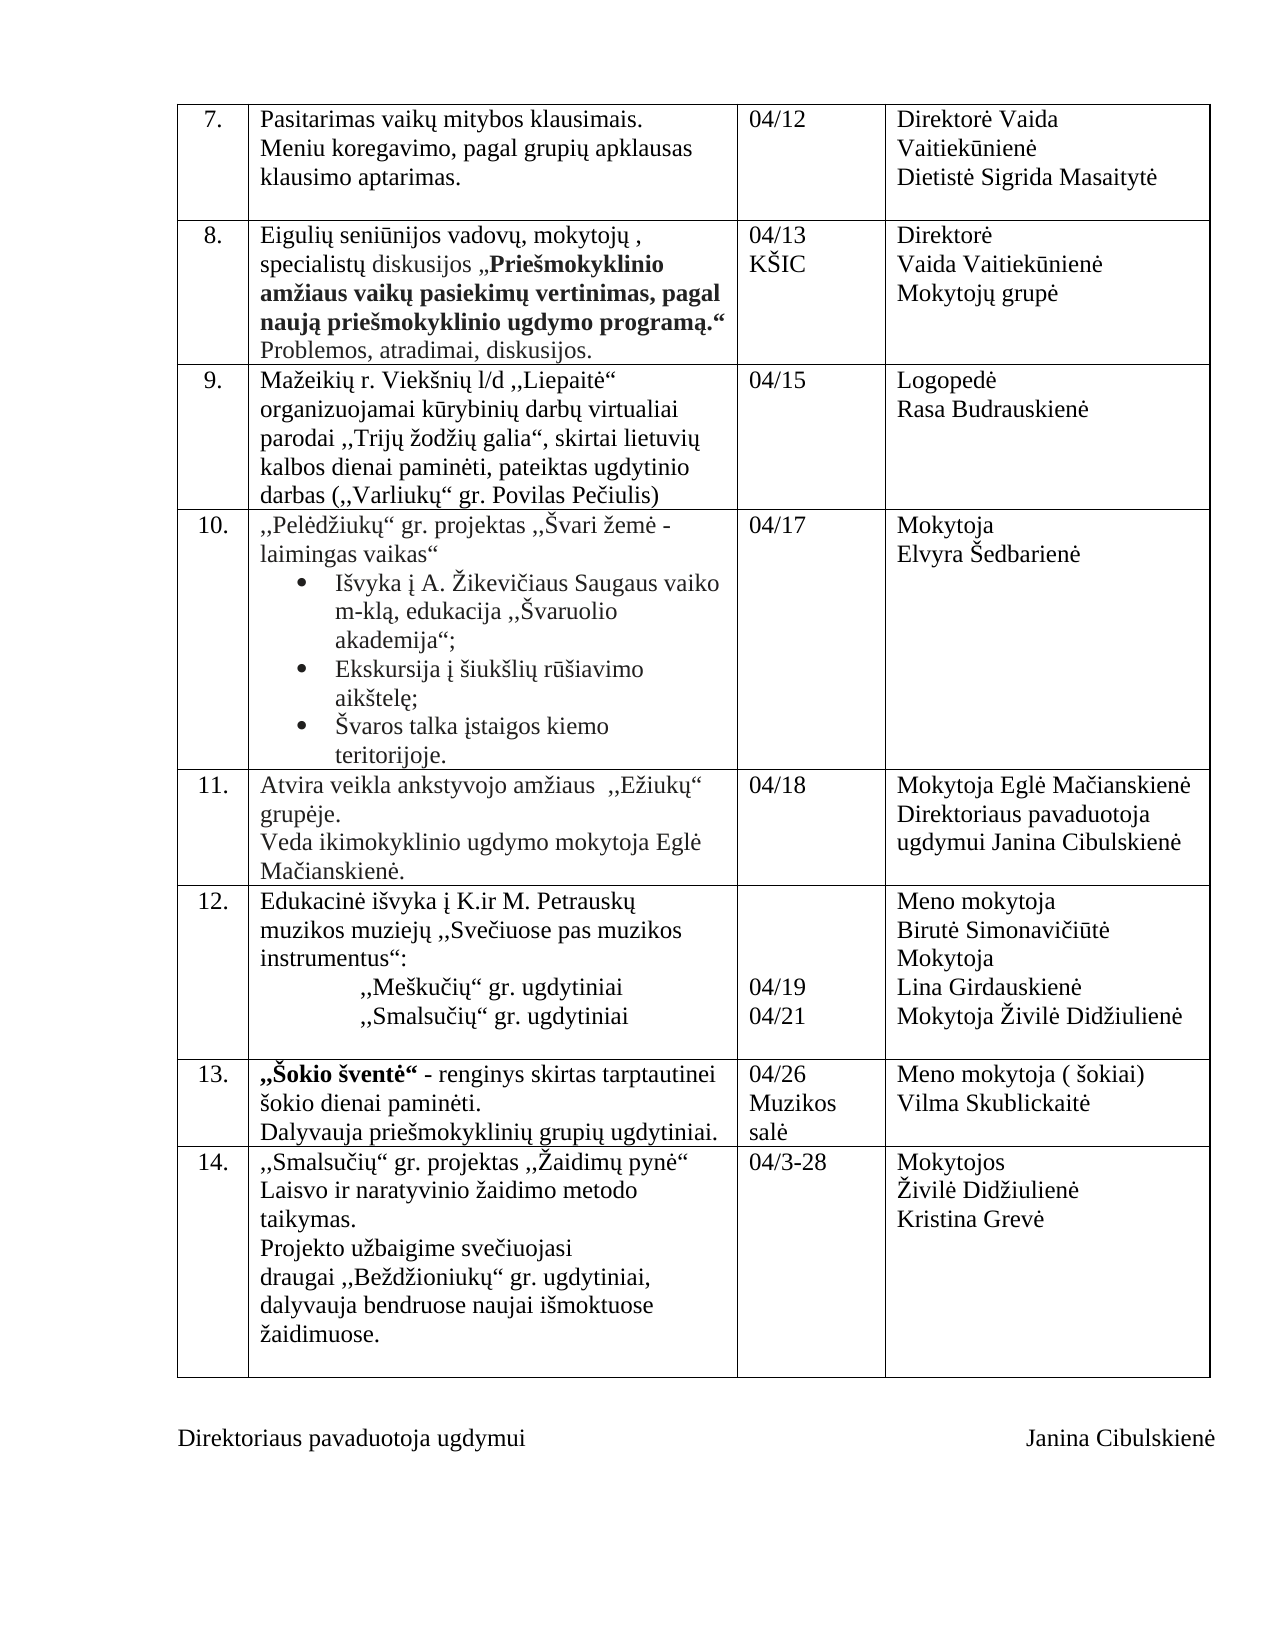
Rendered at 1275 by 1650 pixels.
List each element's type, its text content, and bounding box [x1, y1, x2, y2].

table_cell 04/13 KŠIC [738, 221, 885, 364]
table_cell 12. [178, 886, 248, 1058]
table_cell Atvira veikla ankstyvojo amžiaus ,,Ežiukų“ grupėje. Veda ikimokyklinio ugdymo mokytoja Eglė Mačianskienė. [249, 770, 737, 885]
table_cell 04/26 Muzikos salė [738, 1060, 885, 1146]
table_cell Edukacinė išvyka į K.ir M. Petrauskų muzikos muziejų ,,Svečiuose pas muzikos instrumentus“: ,,Meškučių“ gr. ugdytiniai ,,Smalsučių“ gr. ugdytiniai [249, 886, 737, 1058]
text Direktoriaus pavaduotoja ugdymui Janina Cibulskienė [177, 1423, 1216, 1452]
table_cell Eigulių seniūnijos vadovų, mokytojų , specialistų diskusijos „Priešmokyklinio amžiaus vaikų pasiekimų vertinimas, pagal naują priešmokyklinio ugdymo programą.“ Problemos, atradimai, diskusijos. [249, 221, 737, 364]
table_cell ,,Šokio šventė“ - renginys skirtas tarptautinei šokio dienai paminėti. Dalyvauja priešmokyklinių grupių ugdytiniai. [249, 1060, 737, 1146]
table_cell 04/18 [738, 770, 885, 885]
table_cell ,,Smalsučių“ gr. projektas ,,Žaidimų pynė“ Laisvo ir naratyvinio žaidimo metodo taikymas. Projekto užbaigime svečiuojasi draugai ,,Beždžioniukų“ gr. ugdytiniai, dalyvauja bendruose naujai išmoktuose žaidimuose. [249, 1147, 737, 1377]
table_cell Mokytojos Živilė Didžiulienė Kristina Grevė [886, 1147, 1209, 1377]
table_cell 04/15 [738, 365, 885, 509]
table_cell Direktorė Vaida Vaitiekūnienė Mokytojų grupė [886, 221, 1209, 364]
table_cell Mokytoja Eglė Mačianskienė Direktoriaus pavaduotoja ugdymui Janina Cibulskienė [886, 770, 1209, 885]
table_cell Direktorė Vaida Vaitiekūnienė Dietistė Sigrida Masaitytė [886, 105, 1209, 219]
table_cell Meno mokytoja Birutė Simonavičiūtė Mokytoja Lina Girdauskienė Mokytoja Živilė Didžiulienė [886, 886, 1209, 1058]
table_cell 04/17 [738, 510, 885, 769]
table_cell 13. [178, 1060, 248, 1146]
table_cell 8. [178, 221, 248, 364]
table_cell Meno mokytoja ( šokiai) Vilma Skublickaitė [886, 1060, 1209, 1146]
table_cell 04/19 04/21 [738, 886, 885, 1058]
table_cell 11. [178, 770, 248, 885]
table_cell 10. [178, 510, 248, 769]
table_cell ,,Pelėdžiukų“ gr. projektas ,,Švari žemė -laimingas vaikas“ Išvyka į A. Žikevičiaus Saugaus vaiko m-klą, edukacija ,,Švaruolio akademija“; Ekskursija į šiukšlių rūšiavimo aikštelę; Švaros talka įstaigos kiemo teritorijoje. [249, 510, 737, 769]
table_cell 14. [178, 1147, 248, 1377]
table_cell Mažeikių r. Viekšnių l/d ,,Liepaitė“ organizuojamai kūrybinių darbų virtualiai parodai ,,Trijų žodžių galia“, skirtai lietuvių kalbos dienai paminėti, pateiktas ugdytinio darbas (,,Varliukų“ gr. Povilas Pečiulis) [249, 365, 737, 509]
table_cell 04/3-28 [738, 1147, 885, 1377]
table_cell 9. [178, 365, 248, 509]
table_cell Pasitarimas vaikų mitybos klausimais. Meniu koregavimo, pagal grupių apklausas klausimo aptarimas. [249, 105, 737, 219]
table_cell Mokytoja Elvyra Šedbarienė [886, 510, 1209, 769]
table_cell Logopedė Rasa Budrauskienė [886, 365, 1209, 509]
table_cell 04/12 [738, 105, 885, 219]
table_cell 7. [178, 105, 248, 219]
